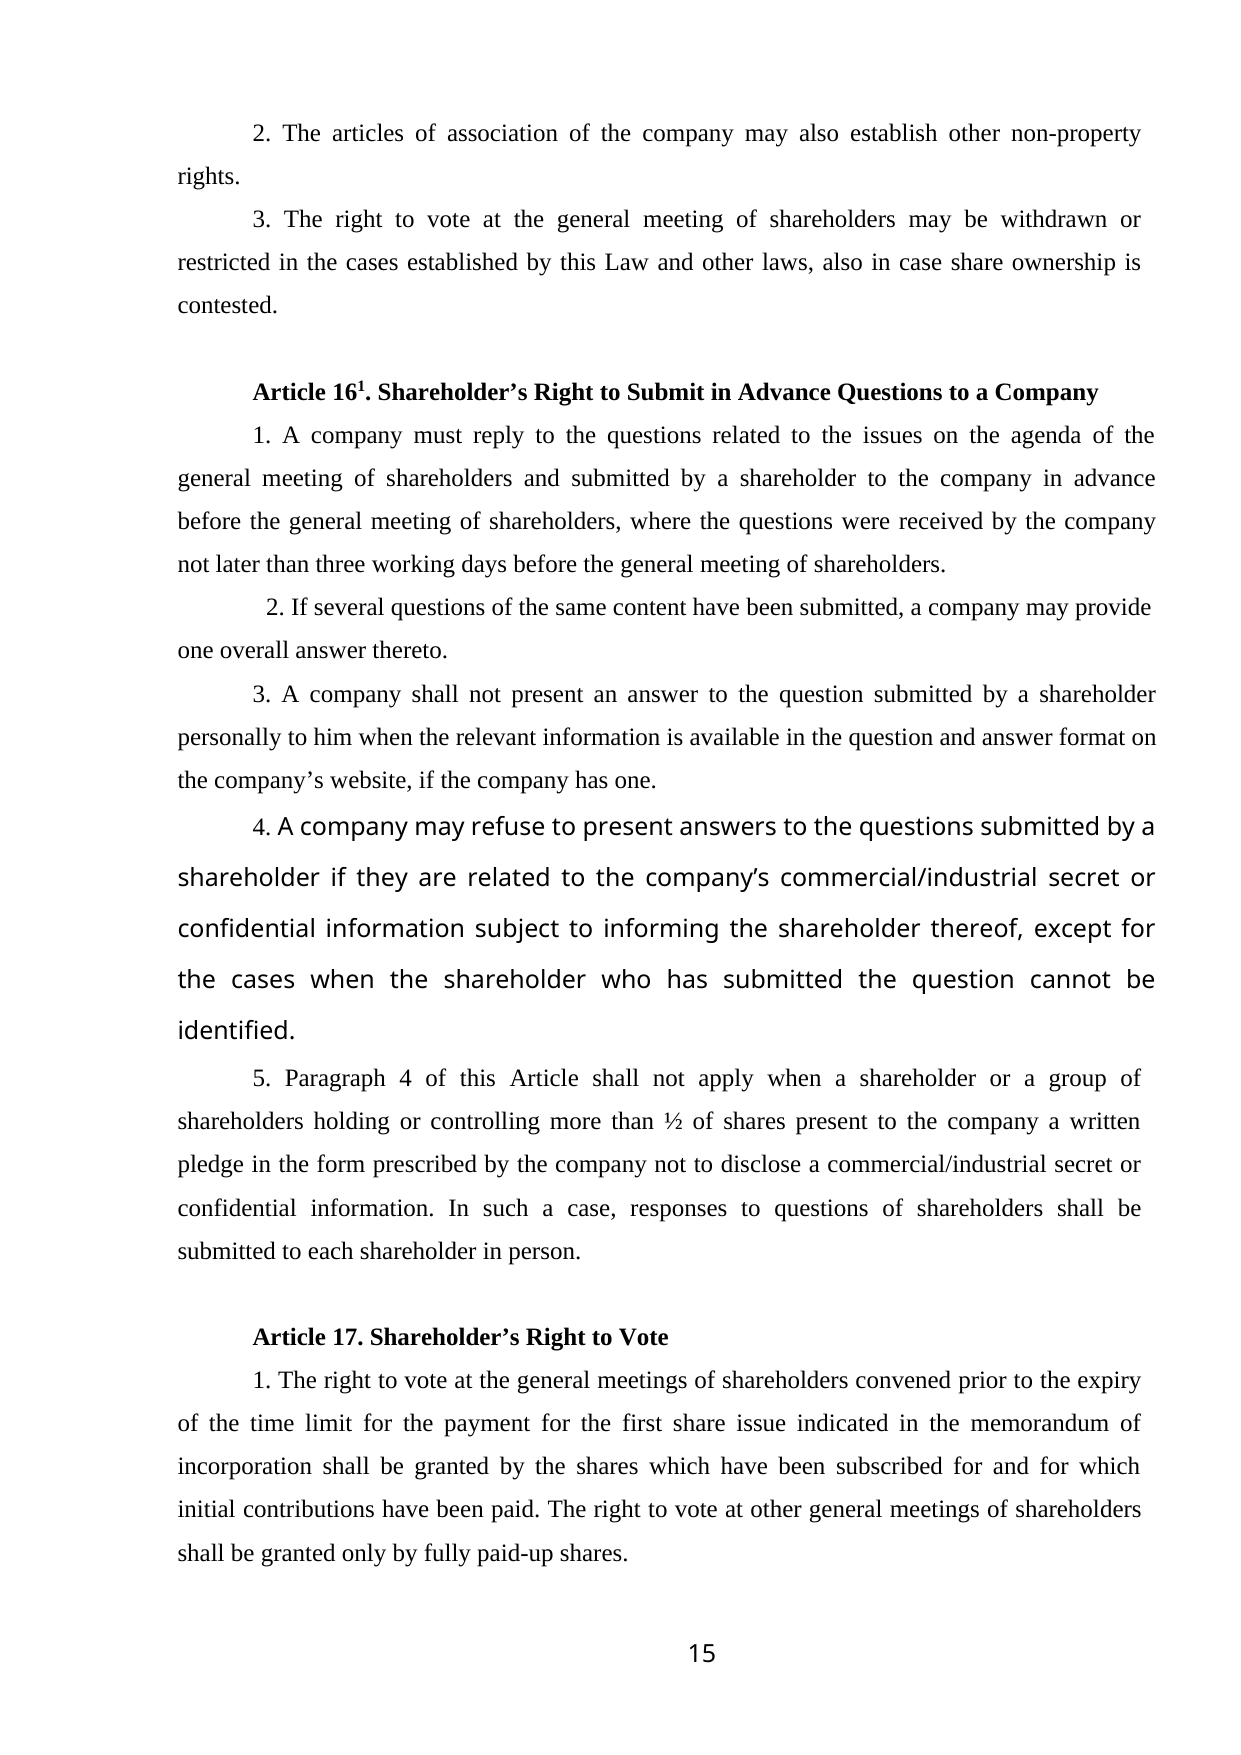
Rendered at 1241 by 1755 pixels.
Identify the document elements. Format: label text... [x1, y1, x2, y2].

text Article 17. Shareholder’s Right to Vote [177, 1322, 1142, 1351]
text 5. Paragraph 4 of this Article shall not apply when a shareholder or a group of shareholders holding or controlling more than ½ of shares present to the company a written pledge in the form prescribed by the company not to disclose a commercial/industrial secret or confidential information. In such a case, responses to questions of shareholders shall be submitted to each shareholder in person. [177, 1063, 1142, 1264]
text 4. A company may refuse to present answers to the questions submitted by a shareholder if they are related to the company’s commercial/industrial secret or confidential information subject to informing the shareholder thereof, except for the cases when the shareholder who has submitted the question cannot be identified. [177, 808, 1157, 1046]
text 3. A company shall not present an answer to the question submitted by a shareholder personally to him when the relevant information is available in the question and answer format on the company’s website, if the company has one. [177, 679, 1157, 794]
text 3. The right to vote at the general meeting of shareholders may be withdrawn or restricted in the cases established by this Law and other laws, also in case share ownership is contested. [177, 204, 1142, 319]
text 2. If several questions of the same content have been submitted, a company may provide one overall answer thereto. [177, 592, 1152, 664]
text Article 161. Shareholder’s Right to Submit in Advance Questions to a Company [177, 377, 1157, 406]
text 2. The articles of association of the company may also establish other non-property rights. [177, 118, 1142, 190]
text 1. The right to vote at the general meetings of shareholders convened prior to the expiry of the time limit for the payment for the first share issue indicated in the memorandum of incorporation shall be granted by the shares which have been subscribed for and for which initial contributions have been paid. The right to vote at other general meetings of shareholders shall be granted only by fully paid-up shares. [177, 1365, 1142, 1566]
text 1. A company must reply to the questions related to the issues on the agenda of the general meeting of shareholders and submitted by a shareholder to the company in advance before the general meeting of shareholders, where the questions were received by the company not later than three working days before the general meeting of shareholders. [177, 420, 1157, 578]
